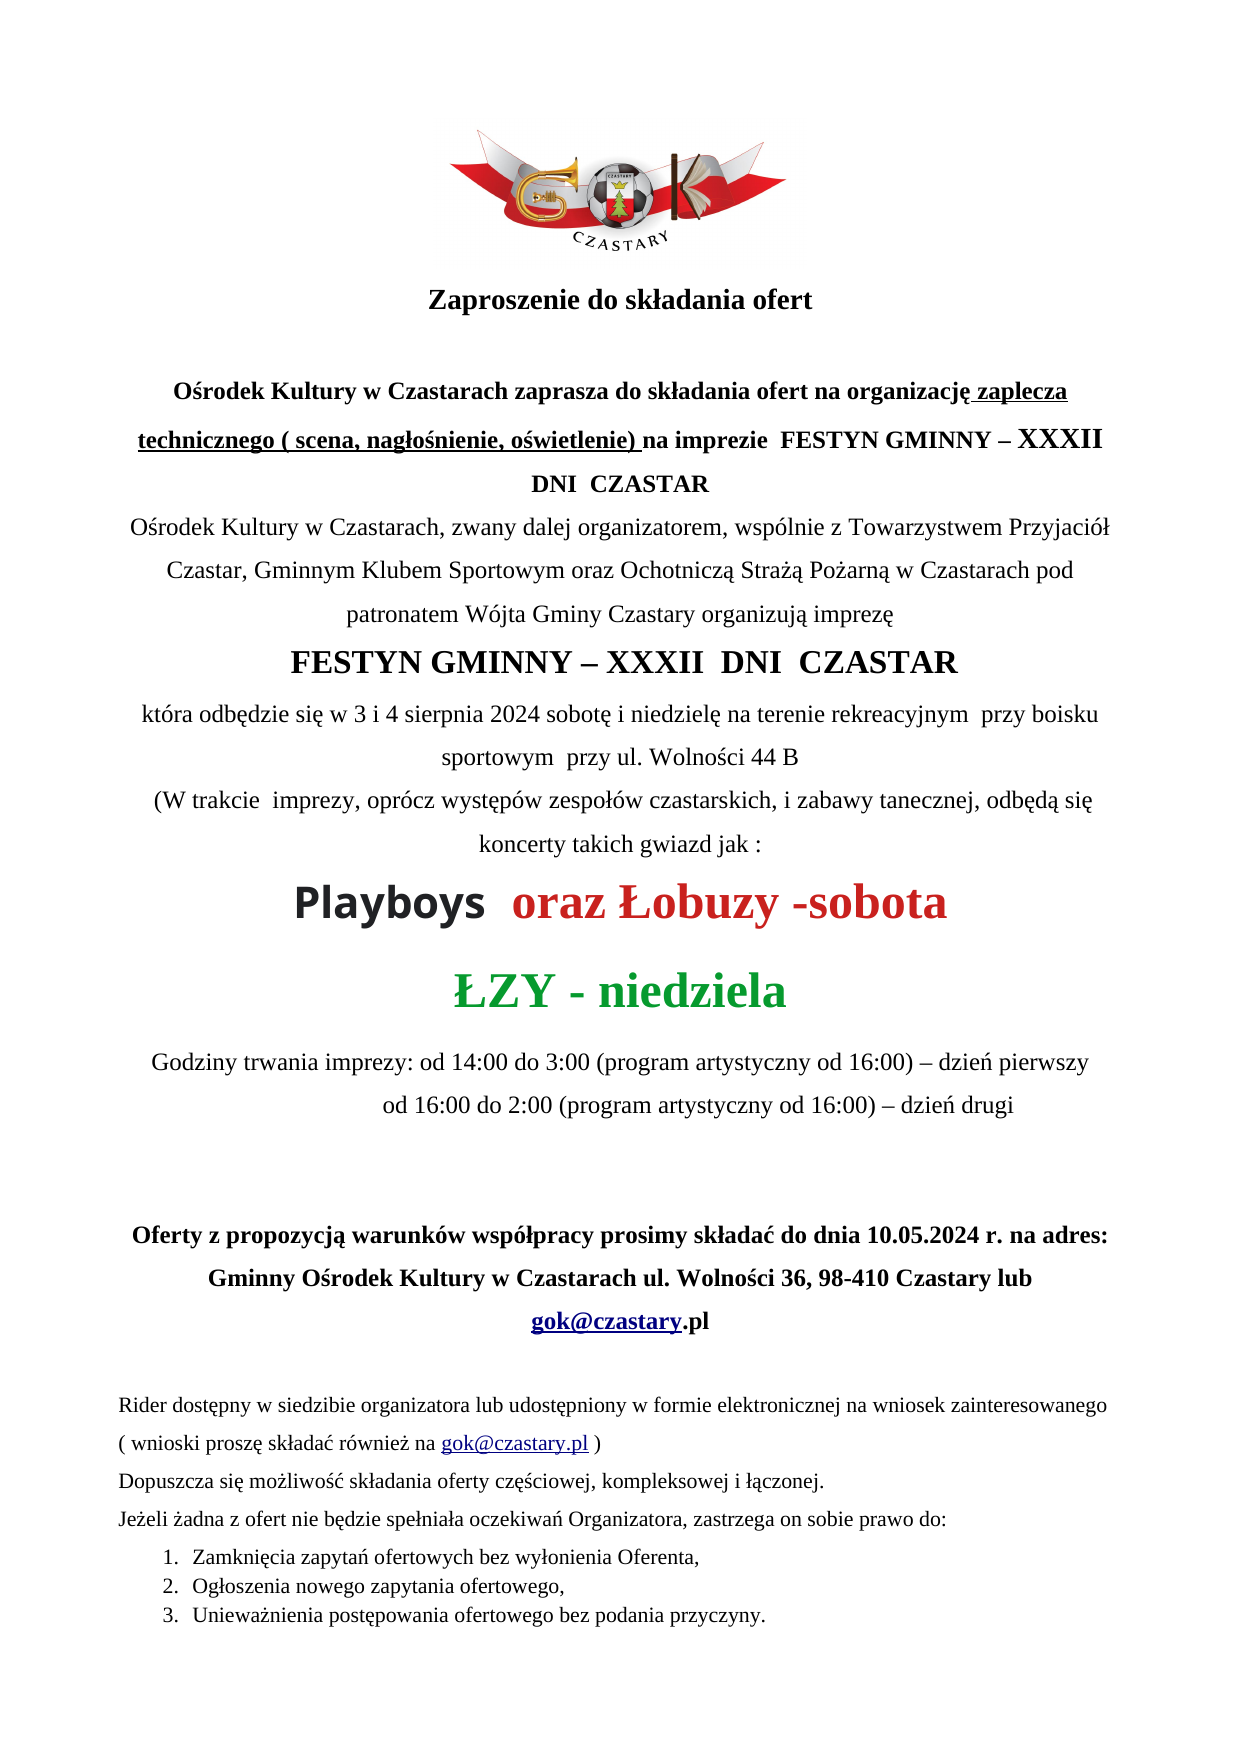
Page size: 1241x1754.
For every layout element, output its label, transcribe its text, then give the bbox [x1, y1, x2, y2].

text ŁZY - niedziela [118, 961, 1122, 1019]
text Rider dostępny w siedzibie organizatora lub udostępniony w formie elektronicznej na wniosek zainteresowanego ( wnioski proszę składać również na gok@czastary.pl ) [118, 1392, 1122, 1456]
text Playboys oraz Łobuzy -sobota [118, 872, 1122, 931]
text Dopuszcza się możliwość składania oferty częściowej, kompleksowej i łączonej. [118, 1468, 1122, 1493]
text (W trakcie imprezy, oprócz występów zespołów czastarskich, i zabawy tanecznej, odbędą się koncerty takich gwiazd jak : [118, 786, 1122, 857]
list Unieważnienia postępowania ofertowego bez podania przyczyny. [162, 1602, 1122, 1627]
text Ośrodek Kultury w Czastarach zaprasza do składania ofert na organizację zaplecza technicznego ( scena, nagłośnienie, oświetlenie) na imprezie FESTYN GMINNY – XXXII DNI CZASTAR [118, 376, 1122, 498]
text FESTYN GMINNY – XXXII DNI CZASTAR [118, 642, 1122, 680]
text Godziny trwania imprezy: od 14:00 do 3:00 (program artystyczny od 16:00) – dzień pierwszy [118, 1047, 1122, 1076]
picture [432, 118, 808, 269]
text Jeżeli żadna z ofert nie będzie spełniała oczekiwań Organizatora, zastrzega on sobie prawo do: [118, 1506, 1122, 1531]
text Oferty z propozycją warunków współpracy prosimy składać do dnia 10.05.2024 r. na adres: Gminny Ośrodek Kultury w Czastarach ul. Wolności 36, 98-410 Czastary lub gok@czastary.pl [118, 1220, 1122, 1335]
text Ośrodek Kultury w Czastarach, zwany dalej organizatorem, wspólnie z Towarzystwem Przyjaciół Czastar, Gminnym Klubem Sportowym oraz Ochotniczą Strażą Pożarną w Czastarach pod patronatem Wójta Gminy Czastary organizują imprezę [118, 512, 1122, 627]
text Zaproszenie do składania ofert [118, 282, 1122, 316]
list Ogłoszenia nowego zapytania ofertowego, [162, 1573, 1122, 1598]
text która odbędzie się w 3 i 4 sierpnia 2024 sobotę i niedzielę na terenie rekreacyjnym przy boisku sportowym przy ul. Wolności 44 B [118, 699, 1122, 771]
list Zamknięcia zapytań ofertowych bez wyłonienia Oferenta, [162, 1544, 1122, 1569]
text od 16:00 do 2:00 (program artystyczny od 16:00) – dzień drugi [118, 1091, 1122, 1119]
